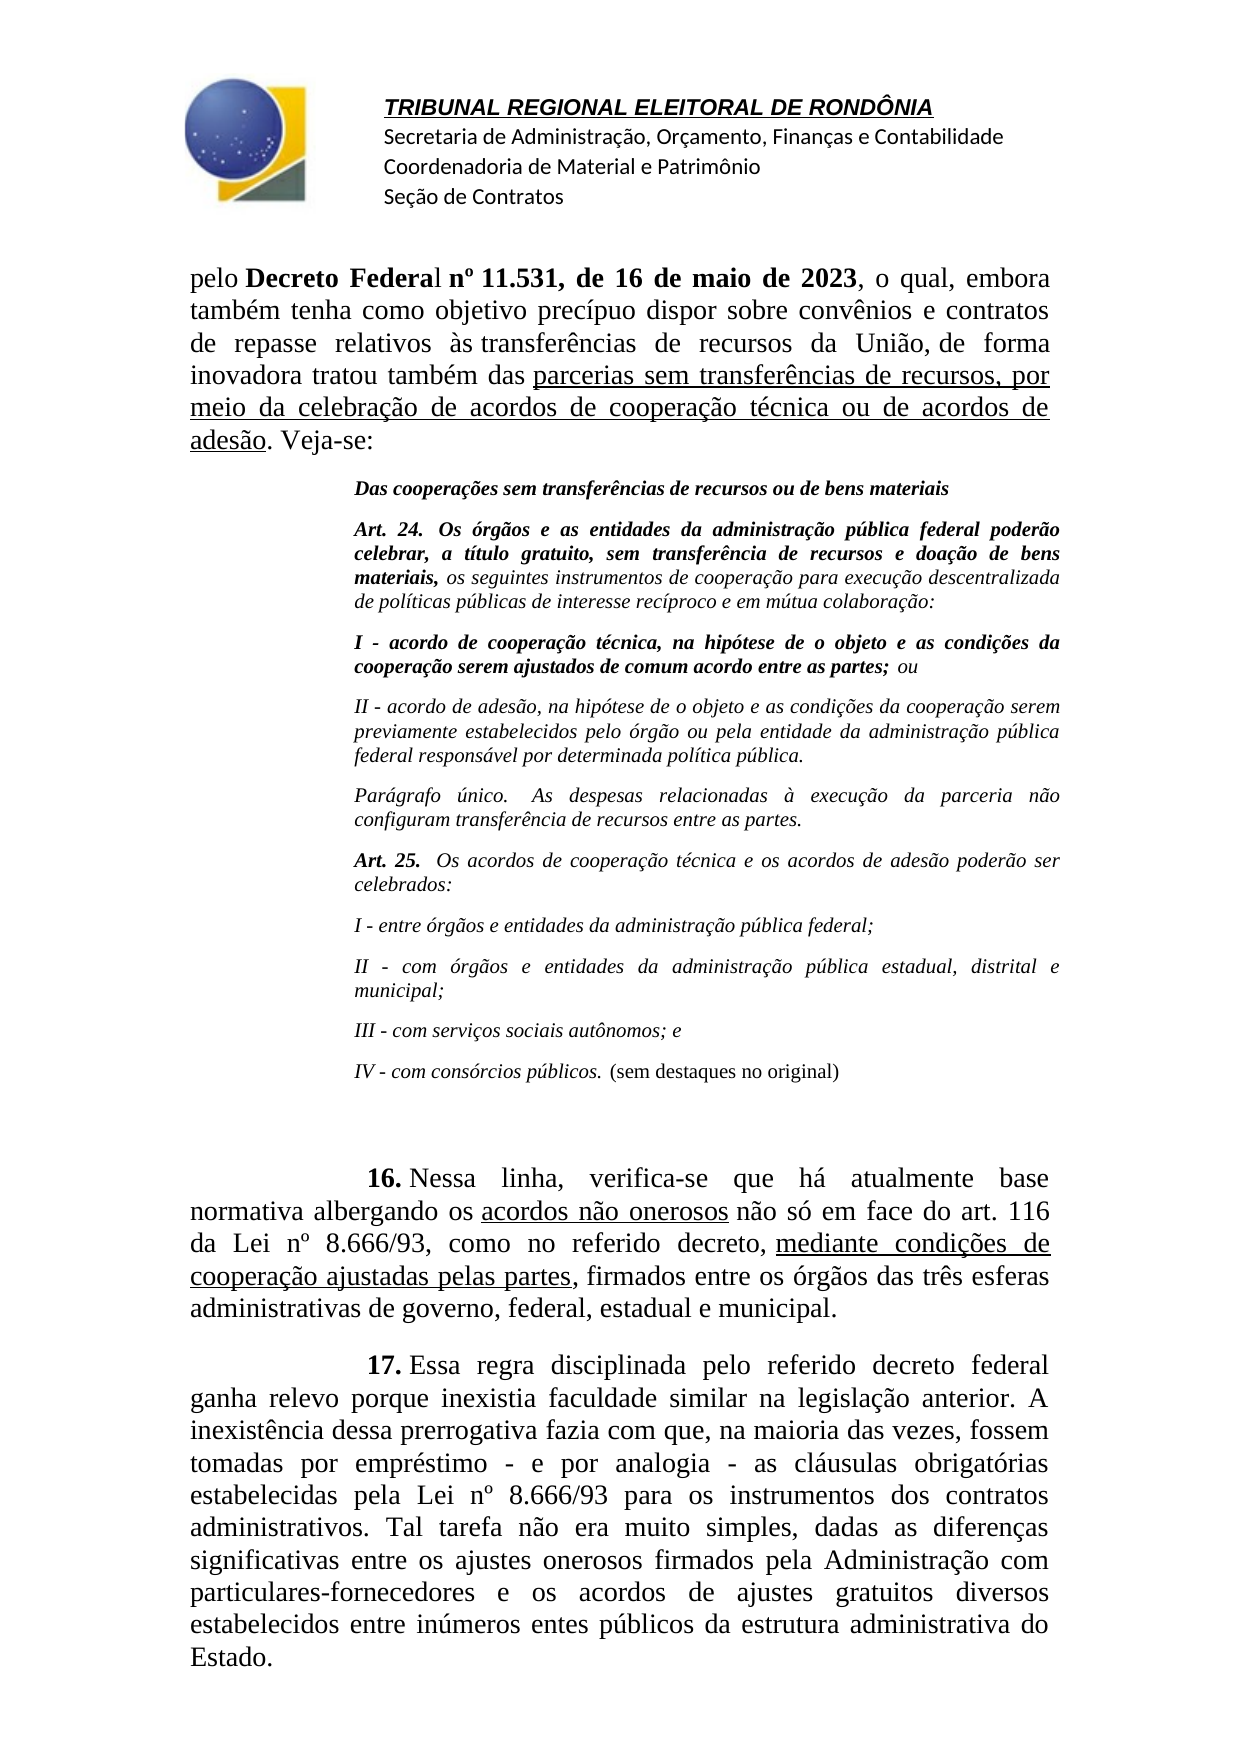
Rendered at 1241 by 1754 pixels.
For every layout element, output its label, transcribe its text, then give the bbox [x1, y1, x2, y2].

text Parágrafo único. As despesas relacionadas à execução da parceria não configuram transferência de recursos entre as partes. [354, 783, 1063, 831]
text II - acordo de adesão, na hipótese de o objeto e as condições da cooperação serem previamente estabelecidos pelo órgão ou pela entidade da administração pública federal responsável por determinada política pública. [354, 694, 1063, 767]
text Art. 24. Os órgãos e as entidades da administração pública federal poderão celebrar, a título gratuito, sem transferência de recursos e doação de bens materiais, os seguintes instrumentos de cooperação para execução descentralizada de políticas públicas de interesse recíproco e em mútua colaboração: [354, 517, 1063, 613]
text I - entre órgãos e entidades da administração pública federal; [354, 913, 1063, 937]
text IV - com consórcios públicos. (sem destaques no original) [354, 1059, 1063, 1083]
text 16. Nessa linha, verifica-se que há atualmente base normativa albergando os acordos não onerosos não só em face do art. 116 da Lei nº 8.666/93, como no referido decreto, mediante condições de cooperação ajustadas pelas partes, firmados entre os órgãos das três esferas administrativas de governo, federal, estadual e municipal. [190, 1161, 1051, 1323]
text Art. 25. Os acordos de cooperação técnica e os acordos de adesão poderão ser celebrados: [354, 848, 1063, 896]
text II - com órgãos e entidades da administração pública estadual, distrital e municipal; [354, 954, 1063, 1002]
text pelo Decreto Federal nº 11.531, de 16 de maio de 2023, o qual, embora também tenha como objetivo precípuo dispor sobre convênios e contratos de repasse relativos às transferências de recursos da União, de forma inovadora tratou também das parcerias sem transferências de recursos, por meio da celebração de acordos de cooperação técnica ou de acordos de adesão. Veja-se: [190, 261, 1051, 455]
text I - acordo de cooperação técnica, na hipótese de o objeto e as condições da cooperação serem ajustados de comum acordo entre as partes; ou [354, 630, 1063, 678]
text 17. Essa regra disciplinada pelo referido decreto federal ganha relevo porque inexistia faculdade similar na legislação anterior. A inexistência dessa prerrogativa fazia com que, na maioria das vezes, fossem tomadas por empréstimo - e por analogia - as cláusulas obrigatórias estabelecidas pela Lei nº 8.666/93 para os instrumentos dos contratos administrativos. Tal tarefa não era muito simples, dadas as diferenças significativas entre os ajustes onerosos firmados pela Administração com particulares-fornecedores e os acordos de ajustes gratuitos diversos estabelecidos entre inúmeros entes públicos da estrutura administrativa do Estado. [190, 1348, 1051, 1672]
text III - com serviços sociais autônomos; e [354, 1018, 1063, 1042]
text Das cooperações sem transferências de recursos ou de bens materiais [354, 476, 1063, 500]
